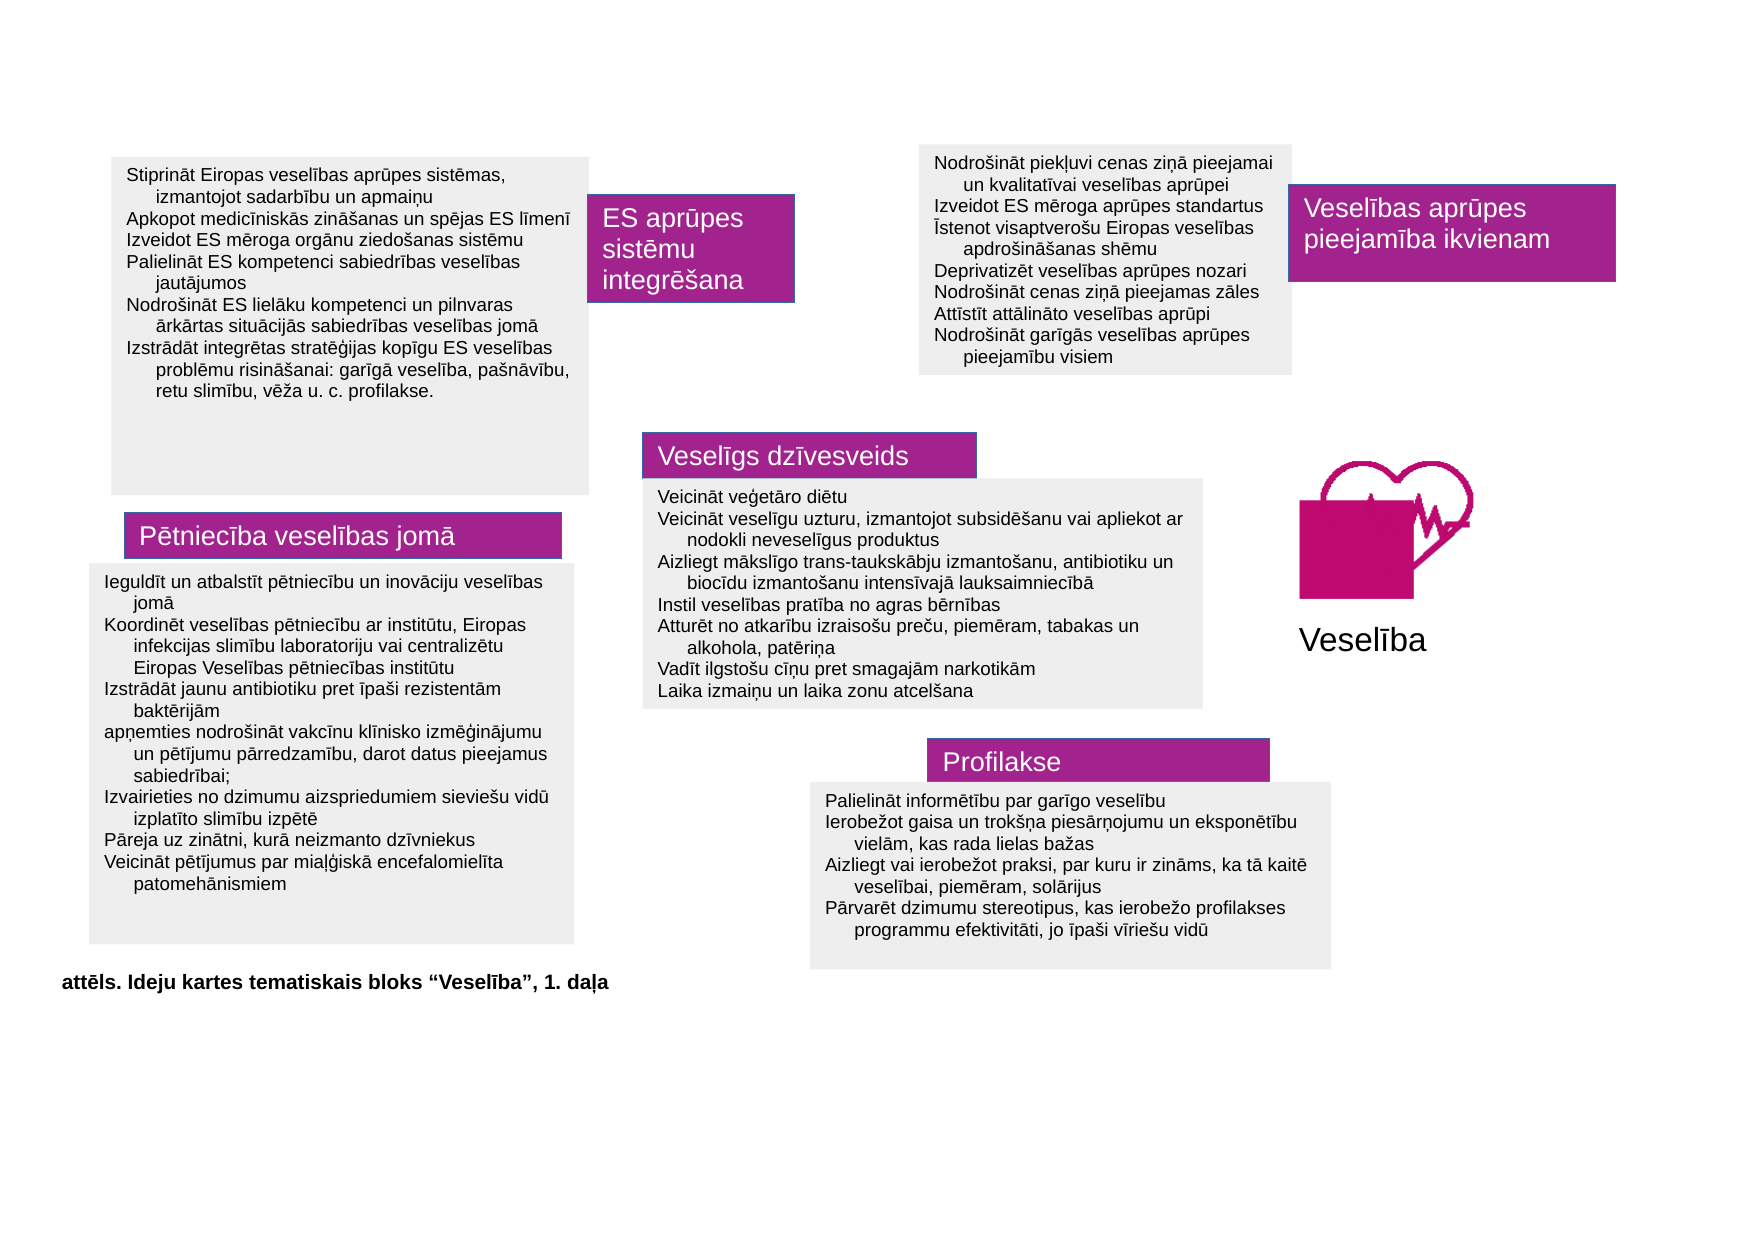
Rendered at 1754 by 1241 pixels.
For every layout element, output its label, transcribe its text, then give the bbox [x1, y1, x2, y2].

picture [1281, 450, 1499, 617]
text attēls. Ideju kartes tematiskais bloks “Veselība”, 1. daļa [62, 157, 1234, 993]
